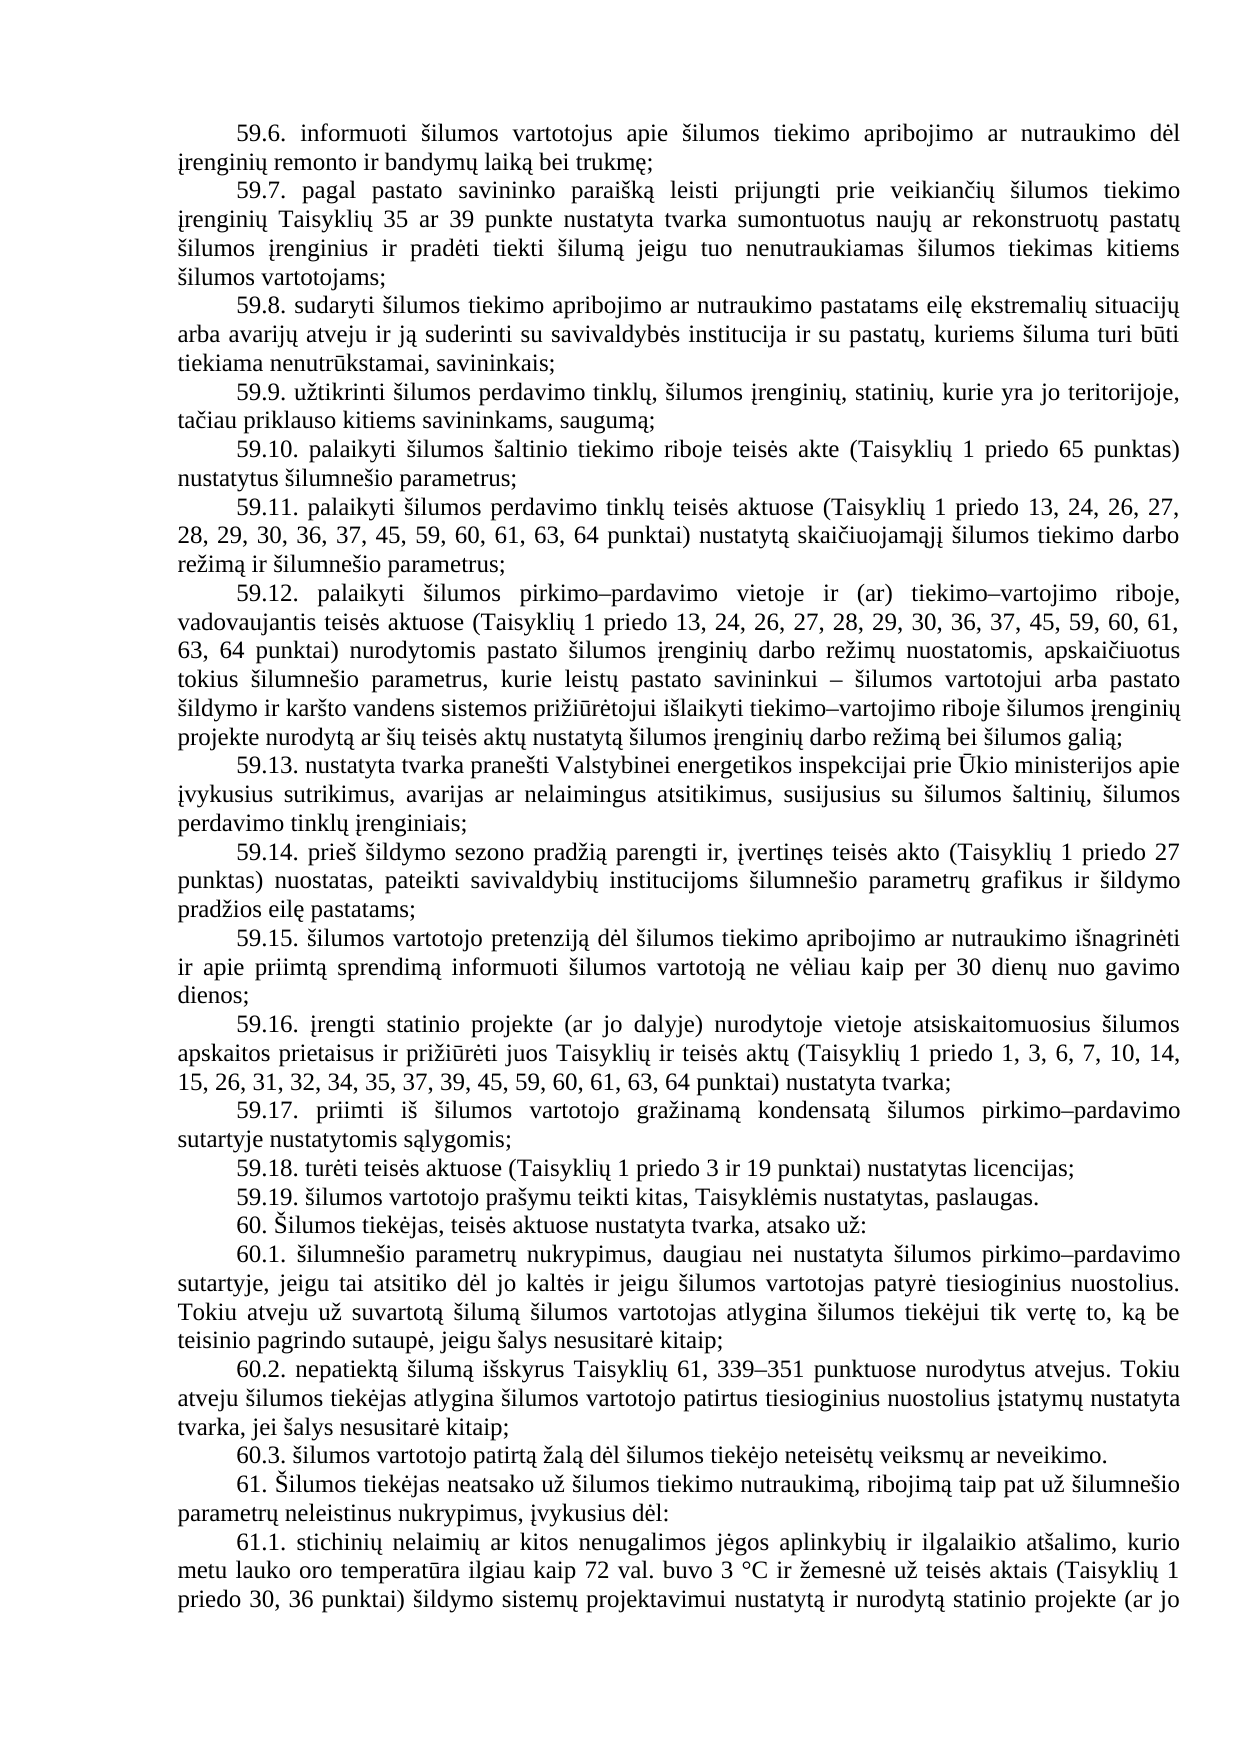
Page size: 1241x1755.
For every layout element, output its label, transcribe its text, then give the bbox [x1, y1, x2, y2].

text 59.6. informuoti šilumos vartotojus apie šilumos tiekimo apribojimo ar nutraukimo dėl įrenginių remonto ir bandymų laiką bei trukmę; [177, 118, 1181, 176]
text 59.17. priimti iš šilumos vartotojo gražinamą kondensatą šilumos pirkimo–pardavimo sutartyje nustatytomis sąlygomis; [177, 1096, 1181, 1153]
text 59.8. sudaryti šilumos tiekimo apribojimo ar nutraukimo pastatams eilę ekstremalių situacijų arba avarijų atveju ir ją suderinti su savivaldybės institucija ir su pastatų, kuriems šiluma turi būti tiekiama nenutrūkstamai, savininkais; [177, 291, 1181, 377]
text 59.7. pagal pastato savininko paraišką leisti prijungti prie veikiančių šilumos tiekimo įrenginių Taisyklių 35 ar 39 punkte nustatyta tvarka sumontuotus naujų ar rekonstruotų pastatų šilumos įrenginius ir pradėti tiekti šilumą jeigu tuo nenutraukiamas šilumos tiekimas kitiems šilumos vartotojams; [177, 176, 1181, 291]
text 59.13. nustatyta tvarka pranešti Valstybinei energetikos inspekcijai prie Ūkio ministerijos apie įvykusius sutrikimus, avarijas ar nelaimingus atsitikimus, susijusius su šilumos šaltinių, šilumos perdavimo tinklų įrenginiais; [177, 751, 1181, 837]
text 60.1. šilumnešio parametrų nukrypimus, daugiau nei nustatyta šilumos pirkimo–pardavimo sutartyje, jeigu tai atsitiko dėl jo kaltės ir jeigu šilumos vartotojas patyrė tiesioginius nuostolius. Tokiu atveju už suvartotą šilumą šilumos vartotojas atlygina šilumos tiekėjui tik vertę to, ką be teisinio pagrindo sutaupė, jeigu šalys nesusitarė kitaip; [177, 1239, 1181, 1354]
text 59.18. turėti teisės aktuose (Taisyklių 1 priedo 3 ir 19 punktai) nustatytas licencijas; [177, 1153, 1181, 1182]
text 59.15. šilumos vartotojo pretenziją dėl šilumos tiekimo apribojimo ar nutraukimo išnagrinėti ir apie priimtą sprendimą informuoti šilumos vartotoją ne vėliau kaip per 30 dienų nuo gavimo dienos; [177, 923, 1181, 1009]
text 59.14. prieš šildymo sezono pradžią parengti ir, įvertinęs teisės akto (Taisyklių 1 priedo 27 punktas) nuostatas, pateikti savivaldybių institucijoms šilumnešio parametrų grafikus ir šildymo pradžios eilę pastatams; [177, 837, 1181, 923]
text 59.10. palaikyti šilumos šaltinio tiekimo riboje teisės akte (Taisyklių 1 priedo 65 punktas) nustatytus šilumnešio parametrus; [177, 434, 1181, 492]
text 59.12. palaikyti šilumos pirkimo–pardavimo vietoje ir (ar) tiekimo–vartojimo riboje, vadovaujantis teisės aktuose (Taisyklių 1 priedo 13, 24, 26, 27, 28, 29, 30, 36, 37, 45, 59, 60, 61, 63, 64 punktai) nurodytomis pastato šilumos įrenginių darbo režimų nuostatomis, apskaičiuotus tokius šilumnešio parametrus, kurie leistų pastato savininkui – šilumos vartotojui arba pastato šildymo ir karšto vandens sistemos prižiūrėtojui išlaikyti tiekimo–vartojimo riboje šilumos įrenginių projekte nurodytą ar šių teisės aktų nustatytą šilumos įrenginių darbo režimą bei šilumos galią; [177, 578, 1181, 751]
text 59.9. užtikrinti šilumos perdavimo tinklų, šilumos įrenginių, statinių, kurie yra jo teritorijoje, tačiau priklauso kitiems savininkams, saugumą; [177, 377, 1181, 434]
text 59.16. įrengti statinio projekte (ar jo dalyje) nurodytoje vietoje atsiskaitomuosius šilumos apskaitos prietaisus ir prižiūrėti juos Taisyklių ir teisės aktų (Taisyklių 1 priedo 1, 3, 6, 7, 10, 14, 15, 26, 31, 32, 34, 35, 37, 39, 45, 59, 60, 61, 63, 64 punktai) nustatyta tvarka; [177, 1009, 1181, 1096]
text 59.11. palaikyti šilumos perdavimo tinklų teisės aktuose (Taisyklių 1 priedo 13, 24, 26, 27, 28, 29, 30, 36, 37, 45, 59, 60, 61, 63, 64 punktai) nustatytą skaičiuojamąjį šilumos tiekimo darbo režimą ir šilumnešio parametrus; [177, 492, 1181, 578]
text 61. Šilumos tiekėjas neatsako už šilumos tiekimo nutraukimą, ribojimą taip pat už šilumnešio parametrų neleistinus nukrypimus, įvykusius dėl: [177, 1469, 1181, 1527]
text 59.19. šilumos vartotojo prašymu teikti kitas, Taisyklėmis nustatytas, paslaugas. [177, 1182, 1181, 1211]
text 61.1. stichinių nelaimių ar kitos nenugalimos jėgos aplinkybių ir ilgalaikio atšalimo, kurio metu lauko oro temperatūra ilgiau kaip 72 val. buvo 3 °C ir žemesnė už teisės aktais (Taisyklių 1 priedo 30, 36 punktai) šildymo sistemų projektavimui nustatytą ir nurodytą statinio projekte (ar jo [177, 1527, 1181, 1613]
text 60. Šilumos tiekėjas, teisės aktuose nustatyta tvarka, atsako už: [177, 1211, 1181, 1239]
text 60.3. šilumos vartotojo patirtą žalą dėl šilumos tiekėjo neteisėtų veiksmų ar neveikimo. [177, 1441, 1181, 1469]
text 60.2. nepatiektą šilumą išskyrus Taisyklių 61, 339–351 punktuose nurodytus atvejus. Tokiu atveju šilumos tiekėjas atlygina šilumos vartotojo patirtus tiesioginius nuostolius įstatymų nustatyta tvarka, jei šalys nesusitarė kitaip; [177, 1354, 1181, 1441]
